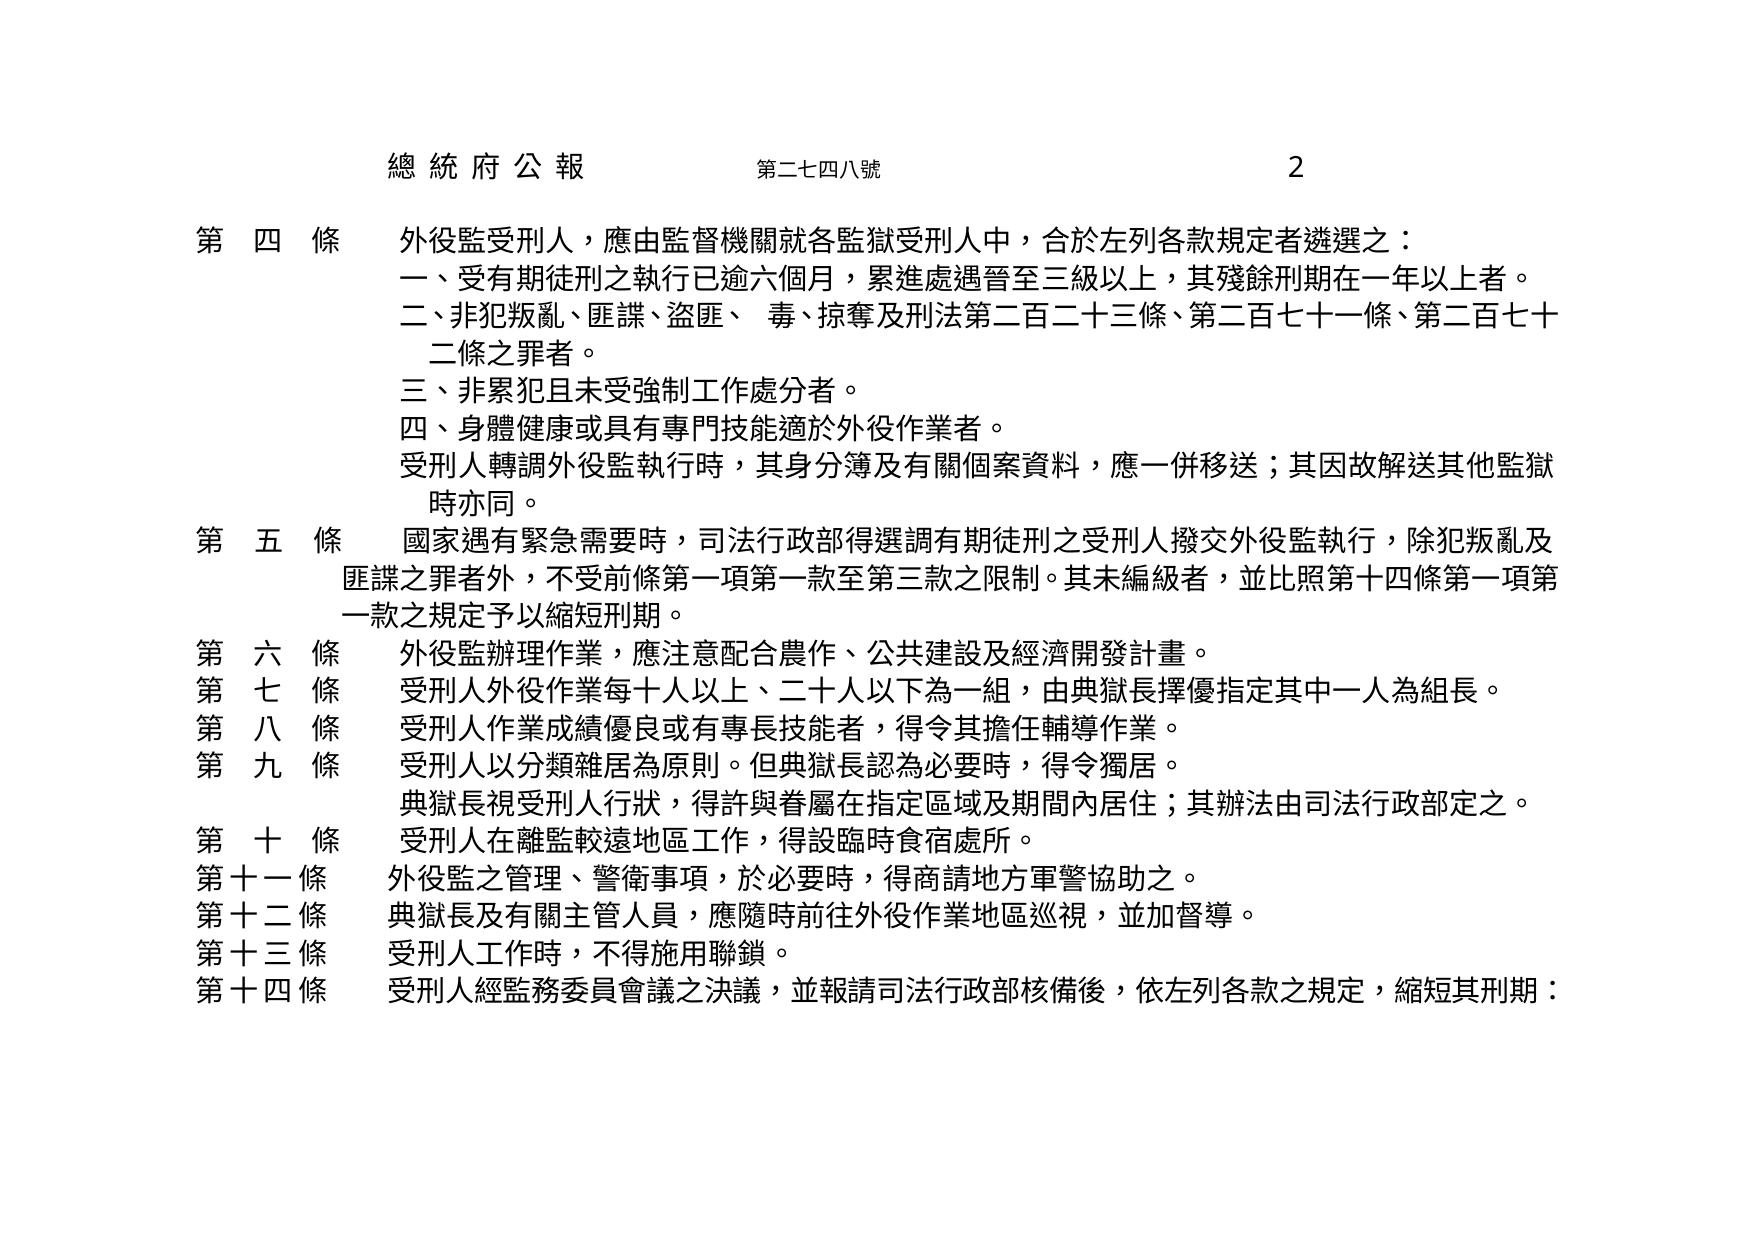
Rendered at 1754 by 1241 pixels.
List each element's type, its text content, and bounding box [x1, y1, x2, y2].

text 四、身體健康或具有專門技能適於外役作業者。 [399, 409, 1559, 447]
text 二、非犯叛亂、匪諜、盜匪、毒、掠奪及刑法第二百二十三條、第二百七十一條、第二百七十二條之罪者。 [399, 297, 1559, 372]
text 第 八 條 受刑人作業成績優良或有專長技能者，得令其擔任輔導作業。 [195, 709, 1559, 747]
text 第 十 條 受刑人在離監較遠地區工作，得設臨時食宿處所。 [195, 822, 1559, 859]
text 第 九 條 受刑人以分類雜居為原則。但典獄長認為必要時，得令獨居。 [195, 747, 1559, 784]
text 第 五 條 國家遇有緊急需要時，司法行政部得選調有期徒刑之受刑人撥交外役監執行，除犯叛亂及匪諜之罪者外，不受前條第一項第一款至第三款之限制。其未編級者，並比照第十四條第一項第一款之規定予以縮短刑期。 [195, 522, 1559, 634]
text 第十四條 受刑人經監務委員會議之決議，並報請司法行政部核備後，依左列各款之規定，縮短其刑期： [195, 972, 1559, 1009]
text 第 六 條 外役監辦理作業，應注意配合農作、公共建設及經濟開發計畫。 [195, 634, 1559, 672]
text 三、非累犯且未受強制工作處分者。 [399, 372, 1559, 409]
text 第 四 條 外役監受刑人，應由監督機關就各監獄受刑人中，合於左列各款規定者遴選之： [195, 222, 1559, 259]
text 典獄長視受刑人行狀，得許與眷屬在指定區域及期間內居住；其辦法由司法行政部定之。 [341, 784, 1559, 822]
text 第 七 條 受刑人外役作業每十人以上、二十人以下為一組，由典獄長擇優指定其中一人為組長。 [195, 672, 1559, 709]
text 第十三條 受刑人工作時，不得施用聯鎖。 [195, 934, 1559, 972]
text 第十二條 典獄長及有關主管人員，應隨時前往外役作業地區巡視，並加督導。 [195, 897, 1559, 934]
text 受刑人轉調外役監執行時，其身分簿及有關個案資料，應一併移送；其因故解送其他監獄時亦同。 [399, 447, 1559, 522]
text 第十一條 外役監之管理、警衛事項，於必要時，得商請地方軍警協助之。 [195, 859, 1559, 897]
text 一、受有期徒刑之執行已逾六個月，累進處遇晉至三級以上，其殘餘刑期在一年以上者。 [399, 259, 1559, 297]
